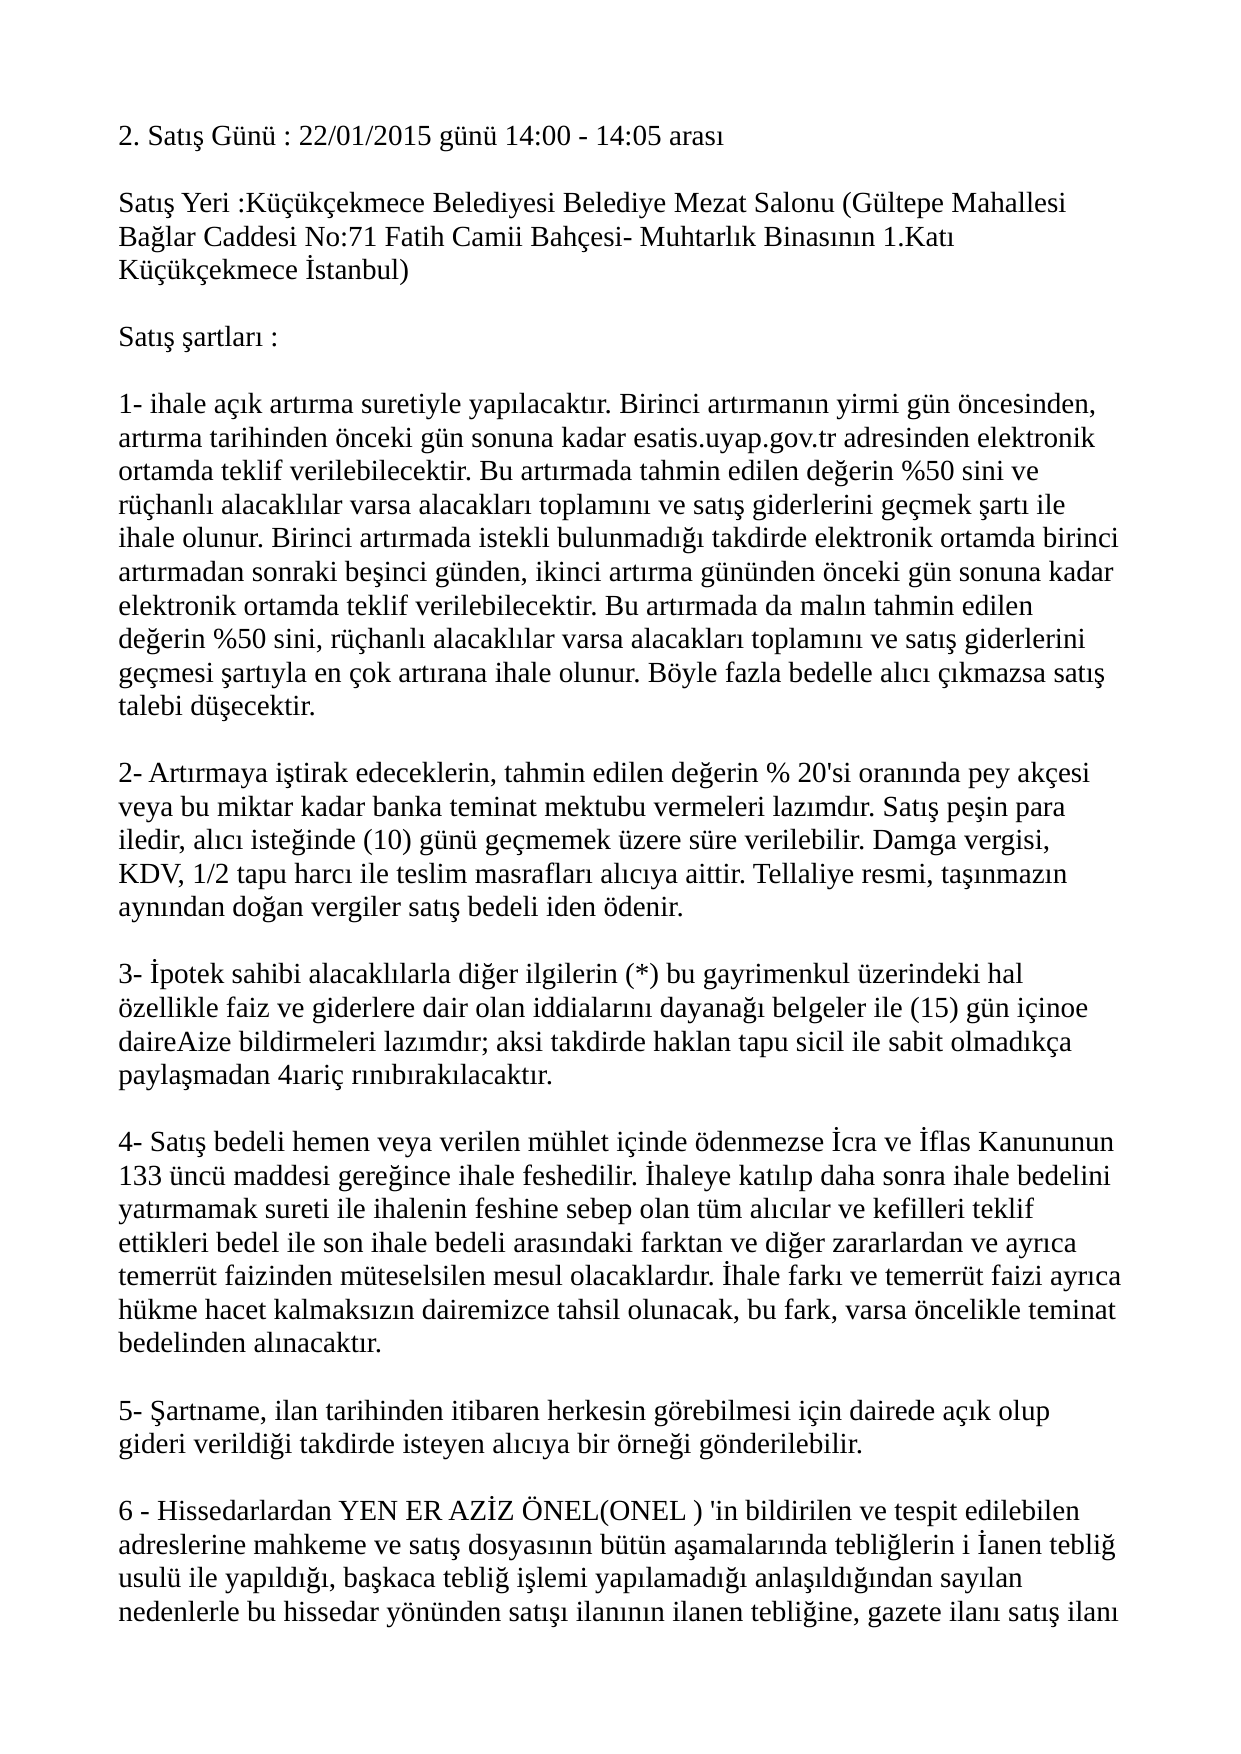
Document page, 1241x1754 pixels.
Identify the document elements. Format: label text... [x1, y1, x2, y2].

text 2. Satış Günü : 22/01/2015 günü 14:00 - 14:05 arası [118, 118, 1122, 152]
text 5- Şartname, ilan tarihinden itibaren herkesin görebilmesi için dairede açık olup gideri verildiği takdirde isteyen alıcıya bir örneği gönderilebilir. [118, 1393, 1122, 1460]
text 3- İpotek sahibi alacaklılarla diğer ilgilerin (*) bu gayrimenkul üzerindeki hal özellikle faiz ve giderlere dair olan iddialarını dayanağı belgeler ile (15) gün içinoe daireAize bildirmeleri lazımdır; aksi takdirde haklan tapu sicil ile sabit olmadıkça paylaşmadan 4ıariç rınıbırakılacaktır. [118, 957, 1122, 1091]
text 1- ihale açık artırma suretiyle yapılacaktır. Birinci artırmanın yirmi gün öncesinden, artırma tarihinden önceki gün sonuna kadar esatis.uyap.gov.tr adresinden elektronik ortamda teklif verilebilecektir. Bu artırmada tahmin edilen değerin %50 sini ve rüçhanlı alacaklılar varsa alacakları toplamını ve satış giderlerini geçmek şartı ile ihale olunur. Birinci artırmada istekli bulunmadığı takdirde elektronik ortamda birinci artırmadan sonraki beşinci günden, ikinci artırma gününden önceki gün sonuna kadar elektronik ortamda teklif verilebilecektir. Bu artırmada da malın tahmin edilen değerin %50 sini, rüçhanlı alacaklılar varsa alacakları toplamını ve satış giderlerini geçmesi şartıyla en çok artırana ihale olunur. Böyle fazla bedelle alıcı çıkmazsa satış talebi düşecektir. [118, 386, 1122, 722]
text Satış şartları : [118, 319, 1122, 353]
text 6 - Hissedarlardan YEN ER AZİZ ÖNEL(ONEL ) 'in bildirilen ve tespit edilebilen adreslerine mahkeme ve satış dosyasının bütün aşamalarında tebliğlerin i İanen tebliğ usulü ile yapıldığı, başkaca tebliğ işlemi yapılamadığı anlaşıldığından sayılan nedenlerle bu hissedar yönünden satışı ilanının ilanen tebliğine, gazete ilanı satış ilanı [118, 1493, 1122, 1627]
text 4- Satış bedeli hemen veya verilen mühlet içinde ödenmezse İcra ve İflas Kanununun 133 üncü maddesi gereğince ihale feshedilir. İhaleye katılıp daha sonra ihale bedelini yatırmamak sureti ile ihalenin feshine sebep olan tüm alıcılar ve kefilleri teklif ettikleri bedel ile son ihale bedeli arasındaki farktan ve diğer zararlardan ve ayrıca temerrüt faizinden müteselsilen mesul olacaklardır. İhale farkı ve temerrüt faizi ayrıca hükme hacet kalmaksızın dairemizce tahsil olunacak, bu fark, varsa öncelikle teminat bedelinden alınacaktır. [118, 1124, 1122, 1359]
text 2- Artırmaya iştirak edeceklerin, tahmin edilen değerin % 20'si oranında pey akçesi veya bu miktar kadar banka teminat mektubu vermeleri lazımdır. Satış peşin para iledir, alıcı isteğinde (10) günü geçmemek üzere süre verilebilir. Damga vergisi, KDV, 1/2 tapu harcı ile teslim masrafları alıcıya aittir. Tellaliye resmi, taşınmazın aynından doğan vergiler satış bedeli iden ödenir. [118, 755, 1122, 923]
text Satış Yeri :Küçükçekmece Belediyesi Belediye Mezat Salonu (Gültepe Mahallesi Bağlar Caddesi No:71 Fatih Camii Bahçesi- Muhtarlık Binasının 1.Katı Küçükçekmece İstanbul) [118, 185, 1122, 286]
